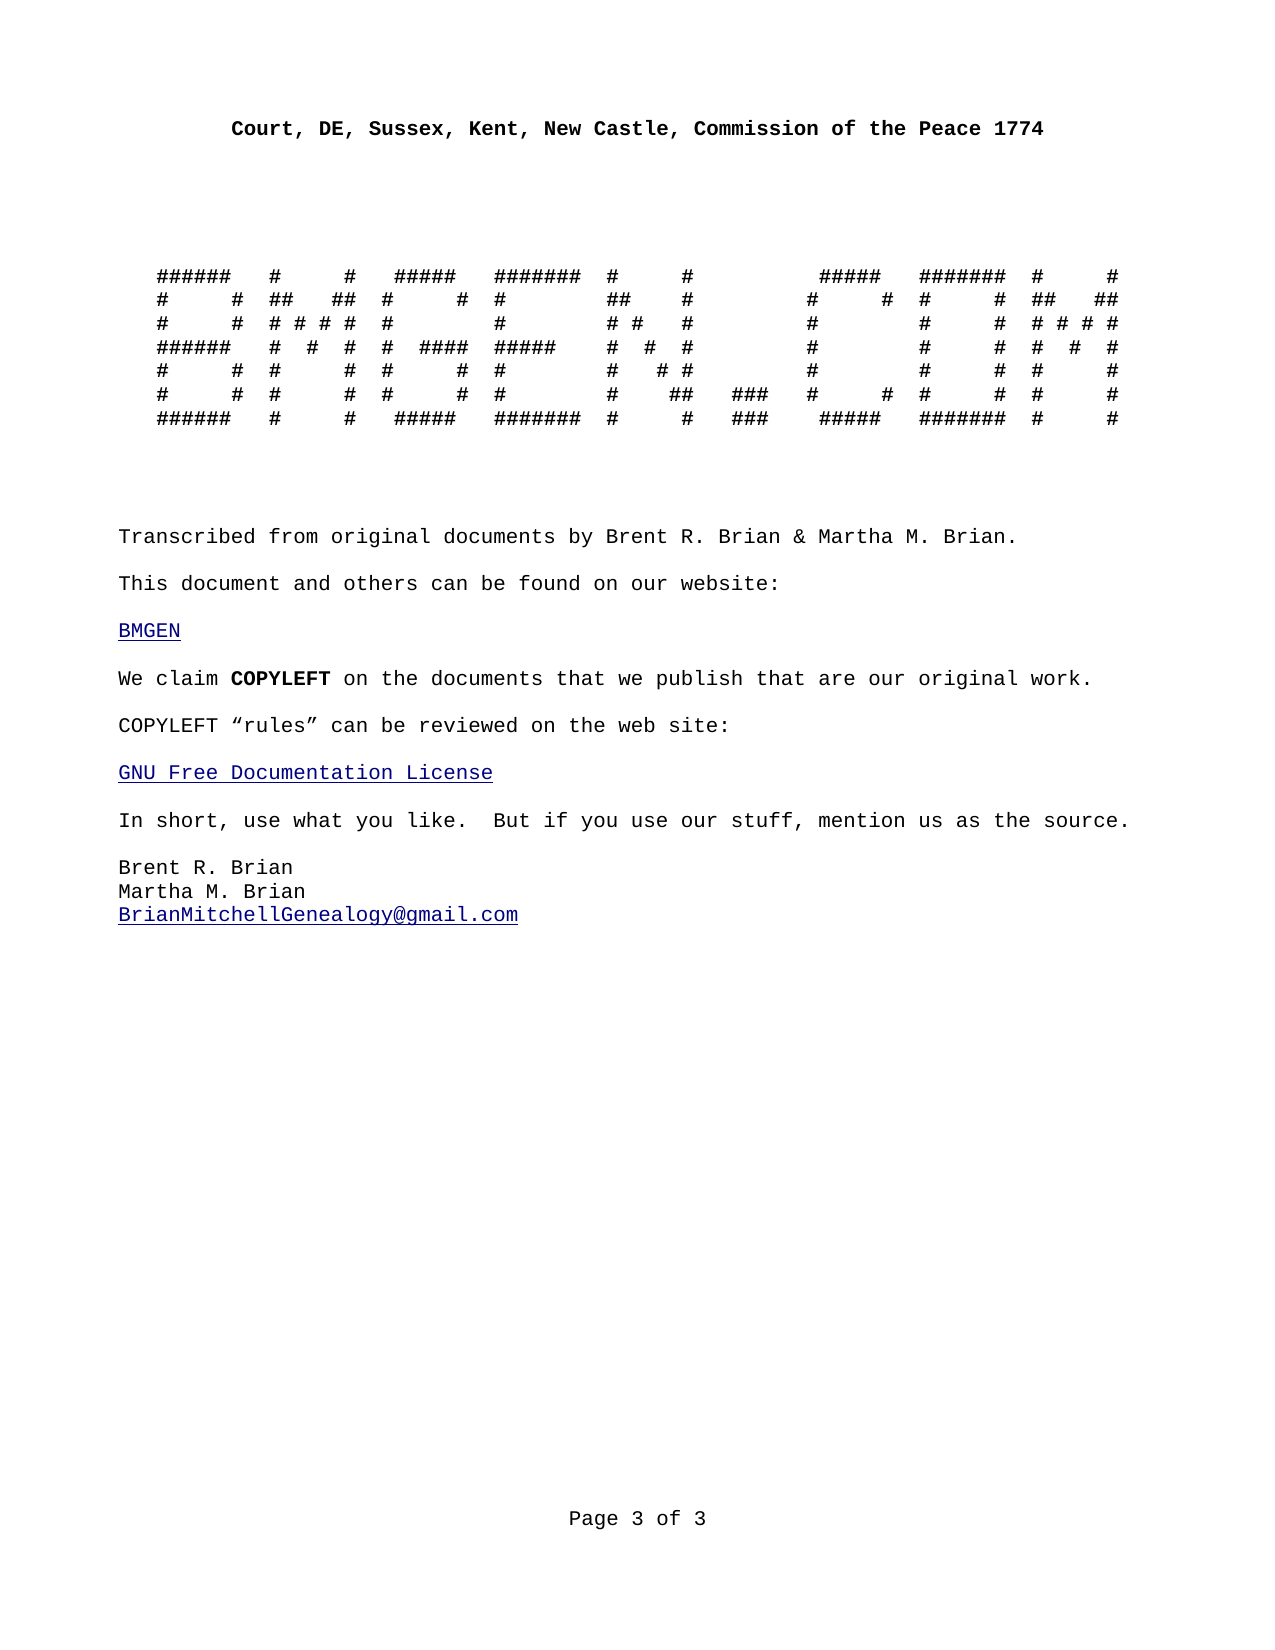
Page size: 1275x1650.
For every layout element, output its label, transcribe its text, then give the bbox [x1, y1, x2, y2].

text # # # # # # # # # # # # # # # # # # [118, 313, 1157, 337]
text # # # # # # # # ## ### # # # # # # [118, 384, 1157, 408]
text # # ## ## # # # ## # # # # # ## ## [118, 289, 1157, 313]
text ###### # # ##### ####### # # ### ##### ####### # # [118, 408, 1157, 431]
text BMGEN [118, 621, 1157, 644]
text # # # # # # # # # # # # # # # [118, 360, 1157, 384]
text ###### # # # # #### ##### # # # # # # # # # [118, 337, 1157, 360]
text ###### # # ##### ####### # # ##### ####### # # [118, 266, 1157, 289]
text This document and others can be found on our website: [118, 573, 1157, 597]
text GNU Free Documentation License [118, 762, 1157, 786]
text BrianMitchellGenealogy@gmail.com [118, 904, 1157, 928]
text In short, use what you like. But if you use our stuff, mention us as the source. [118, 810, 1157, 833]
text Brent R. Brian [118, 857, 1157, 881]
text We claim COPYLEFT on the documents that we publish that are our original work. [118, 668, 1157, 691]
text COPYLEFT “rules” can be reviewed on the web site: [118, 715, 1157, 739]
text Transcribed from original documents by Brent R. Brian & Martha M. Brian. [118, 526, 1157, 549]
text Martha M. Brian [118, 881, 1157, 904]
